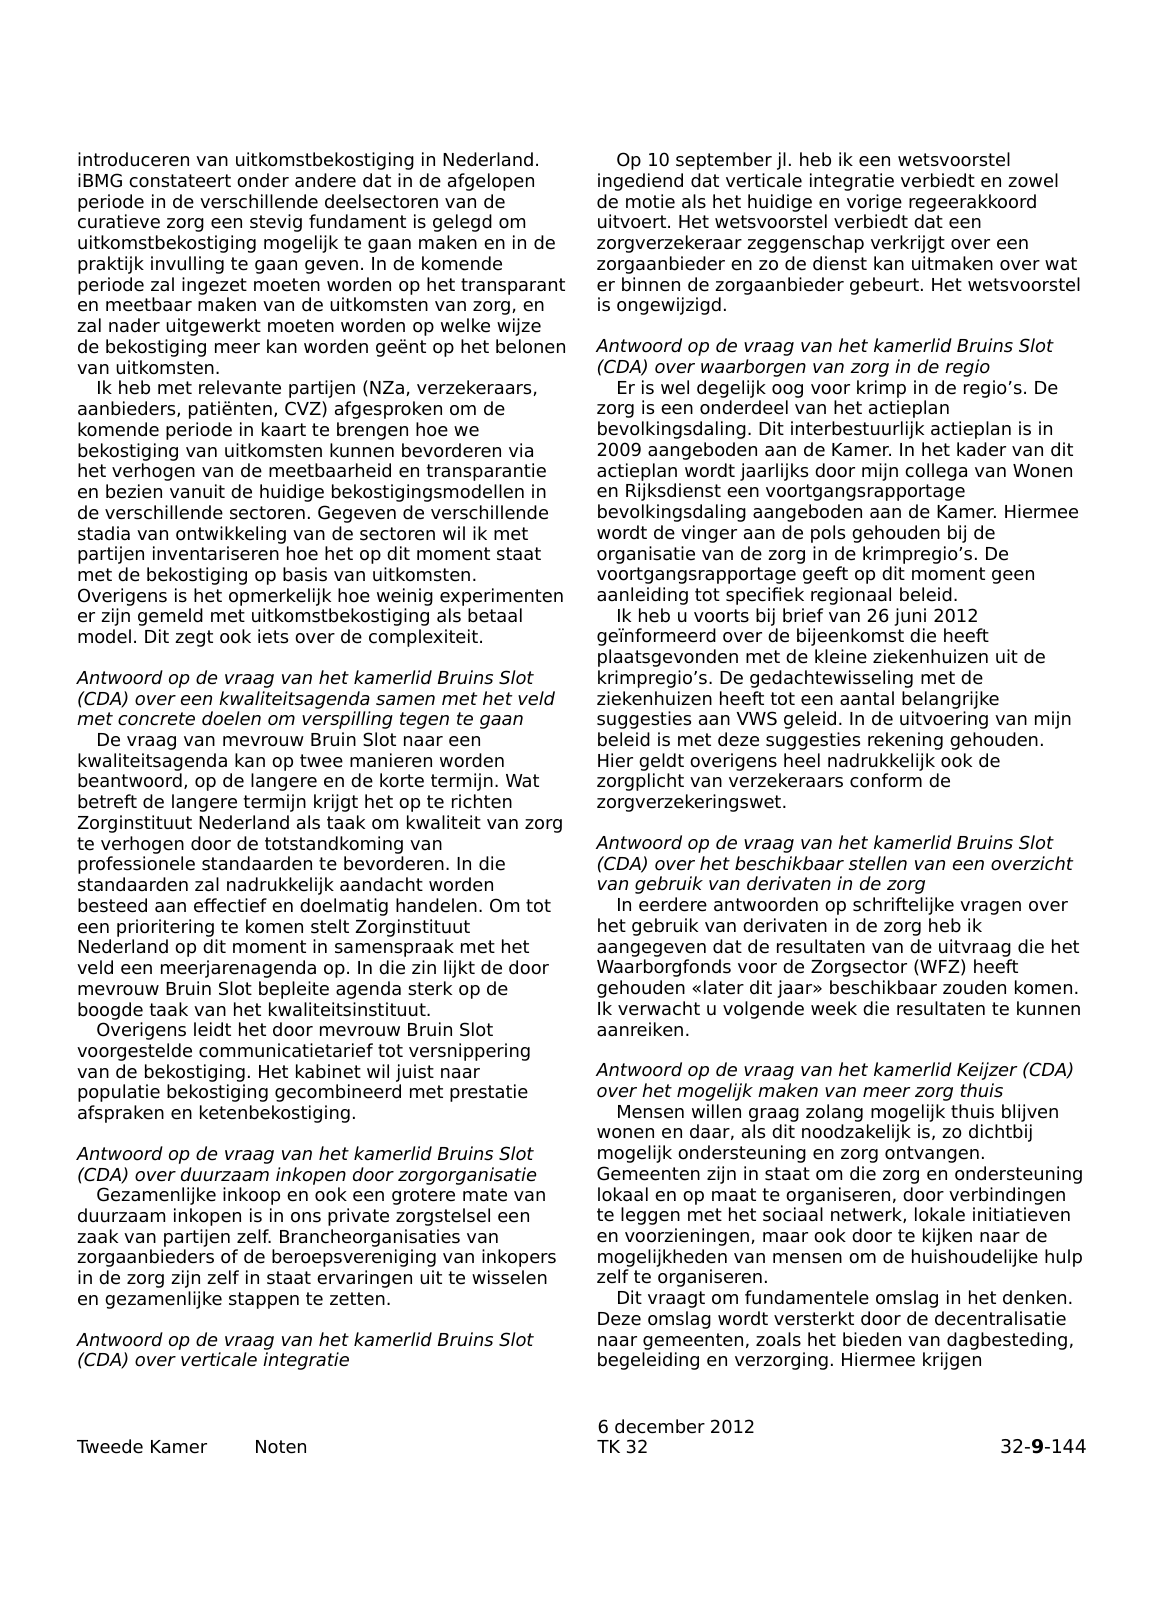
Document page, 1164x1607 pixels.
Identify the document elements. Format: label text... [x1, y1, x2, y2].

text Antwoord op de vraag van het kamerlid Bruins Slot (CDA) over een kwaliteitsagenda samen met het veld met concrete doelen om verspilling tegen te gaan [77, 668, 567, 730]
text Antwoord op de vraag van het kamerlid Keijzer (CDA) over het mogelijk maken van meer zorg thuis [596, 1060, 1087, 1102]
text Mensen willen graag zolang mogelijk thuis blijven wonen en daar, als dit noodzakelijk is, zo dichtbij mogelijk ondersteuning en zorg ontvangen. Gemeenten zijn in staat om die zorg en ondersteuning lokaal en op maat te organiseren, door verbindingen te leggen met het sociaal netwerk, lokale initiatieven en voorzieningen, maar ook door te kijken naar de mogelijkheden van mensen om de huishoudelijke hulp zelf te organiseren. [596, 1102, 1087, 1288]
text Antwoord op de vraag van het kamerlid Bruins Slot (CDA) over waarborgen van zorg in de regio [596, 336, 1087, 377]
text Antwoord op de vraag van het kamerlid Bruins Slot (CDA) over het beschikbaar stellen van een overzicht van gebruik van derivaten in de zorg [596, 833, 1087, 895]
text Dit vraagt om fundamentele omslag in het denken. Deze omslag wordt versterkt door de decentralisatie naar gemeenten, zoals het bieden van dagbesteding, begeleiding en verzorging. Hiermee krijgen [596, 1288, 1087, 1371]
text Antwoord op de vraag van het kamerlid Bruins Slot (CDA) over duurzaam inkopen door zorgorganisatie [77, 1144, 567, 1185]
text Ik heb u voorts bij brief van 26 juni 2012 geïnformeerd over de bijeenkomst die heeft plaatsgevonden met de kleine ziekenhuizen uit de krimpregio’s. De gedachtewisseling met de ziekenhuizen heeft tot een aantal belangrijke suggesties aan VWS geleid. In de uitvoering van mijn beleid is met deze suggesties rekening gehouden. Hier geldt overigens heel nadrukkelijk ook de zorgplicht van verzekeraars conform de zorgverzekeringswet. [596, 606, 1087, 813]
text Op 10 september jl. heb ik een wetsvoorstel ingediend dat verticale integratie verbiedt en zowel de motie als het huidige en vorige regeerakkoord uitvoert. Het wetsvoorstel verbiedt dat een zorgverzekeraar zeggenschap verkrijgt over een zorgaanbieder en zo de dienst kan uitmaken over wat er binnen de zorgaanbieder gebeurt. Het wetsvoorstel is ongewijzigd. [596, 150, 1087, 316]
text Overigens leidt het door mevrouw Bruin Slot voorgestelde communicatietarief tot versnippering van de bekostiging. Het kabinet wil juist naar populatie bekostiging gecombineerd met prestatie afspraken en ketenbekostiging. [77, 1020, 567, 1124]
text introduceren van uitkomstbekostiging in Nederland. iBMG constateert onder andere dat in de afgelopen periode in de verschillende deelsectoren van de curatieve zorg een stevig fundament is gelegd om uitkomstbekostiging mogelijk te gaan maken en in de praktijk invulling te gaan geven. In de komende periode zal ingezet moeten worden op het transparant en meetbaar maken van de uitkomsten van zorg, en zal nader uitgewerkt moeten worden op welke wijze de bekostiging meer kan worden geënt op het belonen van uitkomsten. [77, 150, 567, 378]
text De vraag van mevrouw Bruin Slot naar een kwaliteitsagenda kan op twee manieren worden beantwoord, op de langere en de korte termijn. Wat betreft de langere termijn krijgt het op te richten Zorginstituut Nederland als taak om kwaliteit van zorg te verhogen door de totstandkoming van professionele standaarden te bevorderen. In die standaarden zal nadrukkelijk aandacht worden besteed aan effectief en doelmatig handelen. Om tot een prioritering te komen stelt Zorginstituut Nederland op dit moment in samenspraak met het veld een meerjarenagenda op. In die zin lijkt de door mevrouw Bruin Slot bepleite agenda sterk op de boogde taak van het kwaliteitsinstituut. [77, 730, 567, 1020]
text Er is wel degelijk oog voor krimp in de regio’s. De zorg is een onderdeel van het actieplan bevolkingsdaling. Dit interbestuurlijk actieplan is in 2009 aangeboden aan de Kamer. In het kader van dit actieplan wordt jaarlijks door mijn collega van Wonen en Rijksdienst een voortgangsrapportage bevolkingsdaling aangeboden aan de Kamer. Hiermee wordt de vinger aan de pols gehouden bij de organisatie van de zorg in de krimpregio’s. De voortgangsrapportage geeft op dit moment geen aanleiding tot specifiek regionaal beleid. [596, 377, 1087, 606]
text Antwoord op de vraag van het kamerlid Bruins Slot (CDA) over verticale integratie [77, 1329, 567, 1371]
text In eerdere antwoorden op schriftelijke vragen over het gebruik van derivaten in de zorg heb ik aangegeven dat de resultaten van de uitvraag die het Waarborgfonds voor de Zorgsector (WFZ) heeft gehouden «later dit jaar» beschikbaar zouden komen. Ik verwacht u volgende week die resultaten te kunnen aanreiken. [596, 895, 1087, 1040]
text Gezamenlijke inkoop en ook een grotere mate van duurzaam inkopen is in ons private zorgstelsel een zaak van partijen zelf. Brancheorganisaties van zorgaanbieders of de beroepsvereniging van inkopers in de zorg zijn zelf in staat ervaringen uit te wisselen en gezamenlijke stappen te zetten. [77, 1185, 567, 1309]
text Ik heb met relevante partijen (NZa, verzekeraars, aanbieders, patiënten, CVZ) afgesproken om de komende periode in kaart te brengen hoe we bekostiging van uitkomsten kunnen bevorderen via het verhogen van de meetbaarheid en transparantie en bezien vanuit de huidige bekostigingsmodellen in de verschillende sectoren. Gegeven de verschillende stadia van ontwikkeling van de sectoren wil ik met partijen inventariseren hoe het op dit moment staat met de bekostiging op basis van uitkomsten. Overigens is het opmerkelijk hoe weinig experimenten er zijn gemeld met uitkomstbekostiging als betaal model. Dit zegt ook iets over de complexiteit. [77, 378, 567, 648]
